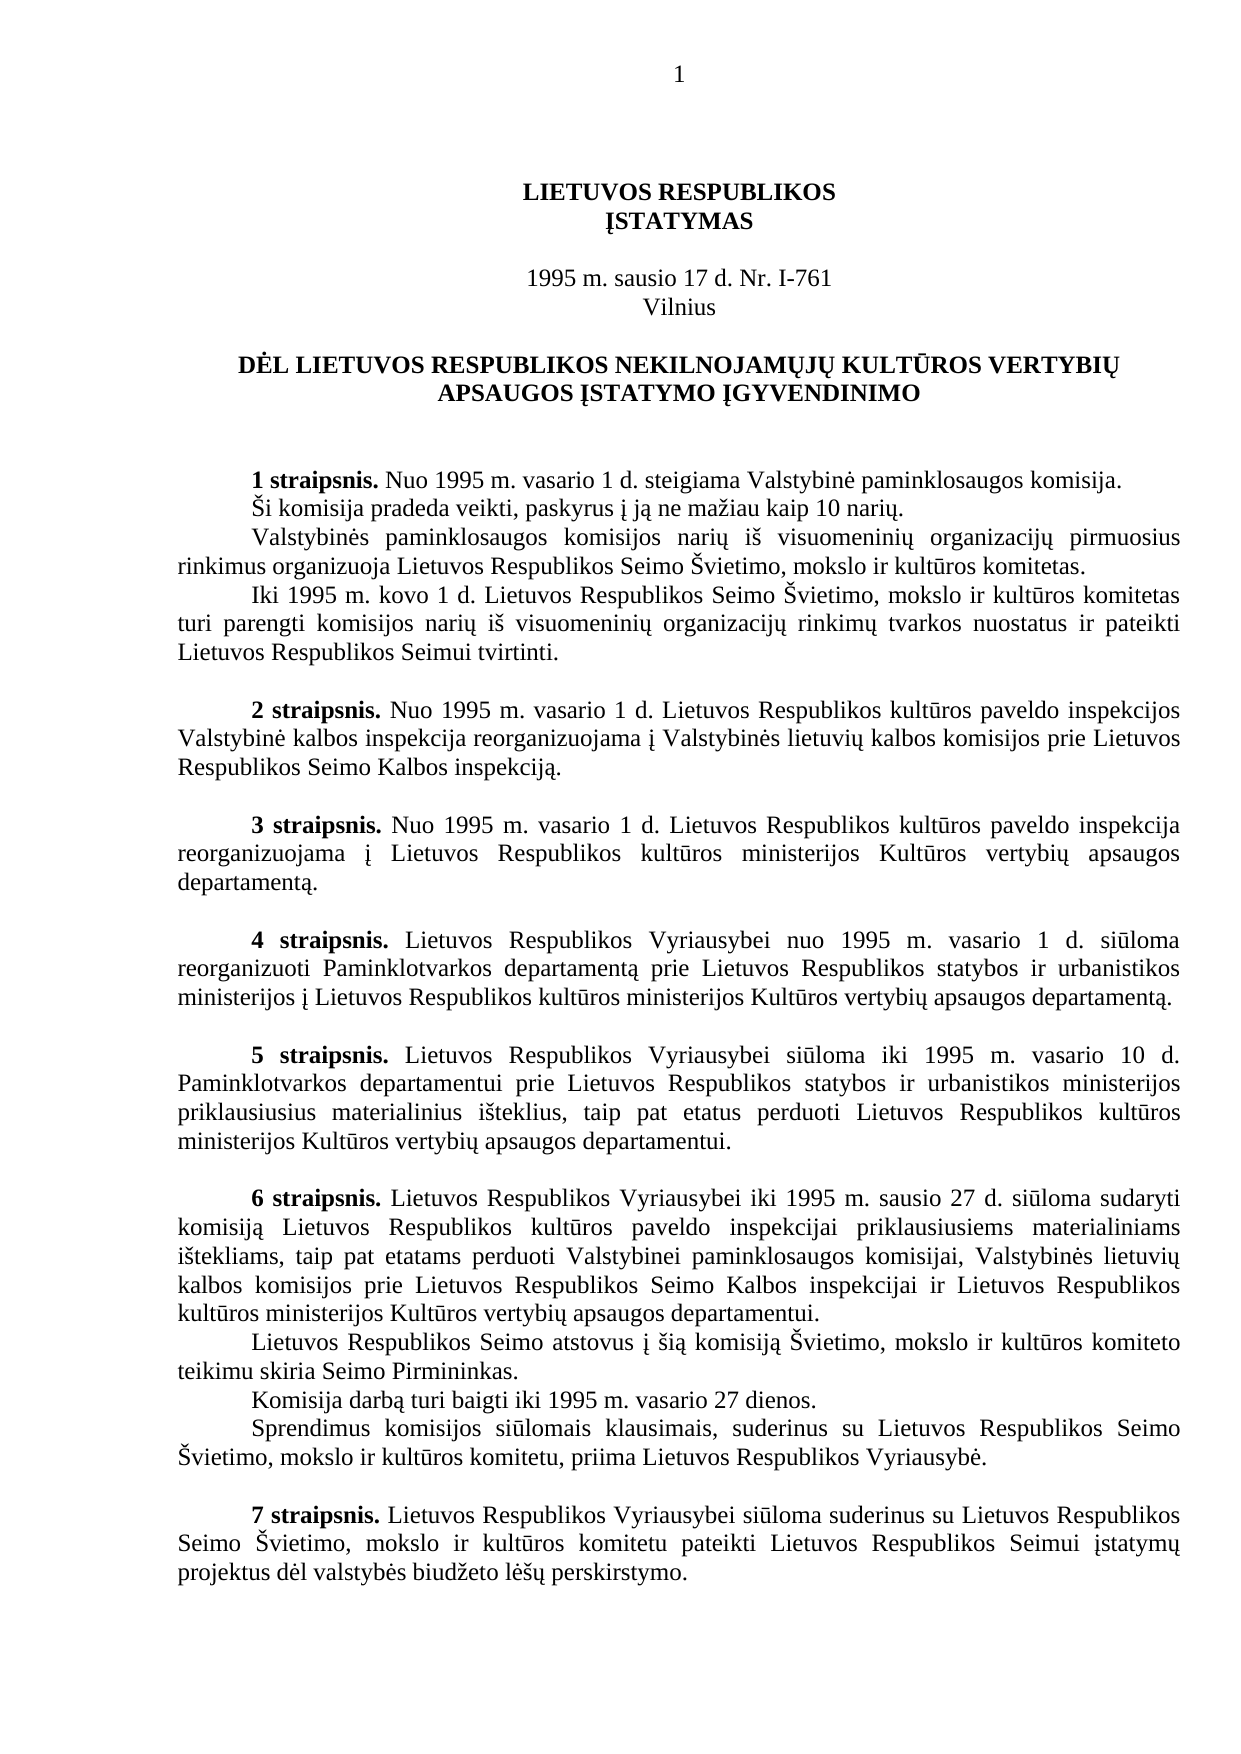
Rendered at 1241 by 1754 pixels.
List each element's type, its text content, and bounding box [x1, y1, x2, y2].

text Komisija darbą turi baigti iki 1995 m. vasario 27 dienos. [177, 1385, 1181, 1413]
text Iki 1995 m. kovo 1 d. Lietuvos Respublikos Seimo Švietimo, mokslo ir kultūros komitetas turi parengti komisijos narių iš visuomeninių organizacijų rinkimų tvarkos nuostatus ir pateikti Lietuvos Respublikos Seimui tvirtinti. [177, 580, 1181, 666]
text Valstybinės paminklosaugos komisijos narių iš visuomeninių organizacijų pirmuosius rinkimus organizuoja Lietuvos Respublikos Seimo Švietimo, mokslo ir kultūros komitetas. [177, 522, 1181, 580]
text ĮSTATYMAS [177, 206, 1181, 235]
text 1995 m. sausio 17 d. Nr. I-761 [177, 263, 1181, 292]
text 2 straipsnis. Nuo 1995 m. vasario 1 d. Lietuvos Respublikos kultūros paveldo inspekcijos Valstybinė kalbos inspekcija reorganizuojama į Valstybinės lietuvių kalbos komisijos prie Lietuvos Respublikos Seimo Kalbos inspekciją. [177, 695, 1181, 781]
text DĖL LIETUVOS RESPUBLIKOS NEKILNOJAMŲJŲ KULTŪROS VERTYBIŲ APSAUGOS ĮSTATYMO ĮGYVENDINIMO [177, 350, 1181, 407]
text Vilnius [177, 292, 1181, 321]
text 3 straipsnis. Nuo 1995 m. vasario 1 d. Lietuvos Respublikos kultūros paveldo inspekcija reorganizuojama į Lietuvos Respublikos kultūros ministerijos Kultūros vertybių apsaugos departamentą. [177, 810, 1181, 896]
text 5 straipsnis. Lietuvos Respublikos Vyriausybei siūloma iki 1995 m. vasario 10 d. Paminklotvarkos departamentui prie Lietuvos Respublikos statybos ir urbanistikos ministerijos priklausiusius materialinius išteklius, taip pat etatus perduoti Lietuvos Respublikos kultūros ministerijos Kultūros vertybių apsaugos departamentui. [177, 1040, 1181, 1155]
text Lietuvos Respublikos Seimo atstovus į šią komisiją Švietimo, mokslo ir kultūros komiteto teikimu skiria Seimo Pirmininkas. [177, 1327, 1181, 1385]
text Sprendimus komisijos siūlomais klausimais, suderinus su Lietuvos Respublikos Seimo Švietimo, mokslo ir kultūros komitetu, priima Lietuvos Respublikos Vyriausybė. [177, 1413, 1181, 1471]
text 7 straipsnis. Lietuvos Respublikos Vyriausybei siūloma suderinus su Lietuvos Respublikos Seimo Švietimo, mokslo ir kultūros komitetu pateikti Lietuvos Respublikos Seimui įstatymų projektus dėl valstybės biudžeto lėšų perskirstymo. [177, 1500, 1181, 1586]
text Ši komisija pradeda veikti, paskyrus į ją ne mažiau kaip 10 narių. [177, 493, 1181, 522]
text LIETUVOS RESPUBLIKOS [177, 177, 1181, 206]
text 4 straipsnis. Lietuvos Respublikos Vyriausybei nuo 1995 m. vasario 1 d. siūloma reorganizuoti Paminklotvarkos departamentą prie Lietuvos Respublikos statybos ir urbanistikos ministerijos į Lietuvos Respublikos kultūros ministerijos Kultūros vertybių apsaugos departamentą. [177, 925, 1181, 1011]
text 1 straipsnis. Nuo 1995 m. vasario 1 d. steigiama Valstybinė paminklosaugos komisija. [177, 465, 1181, 493]
text 6 straipsnis. Lietuvos Respublikos Vyriausybei iki 1995 m. sausio 27 d. siūloma sudaryti komisiją Lietuvos Respublikos kultūros paveldo inspekcijai priklausiusiems materialiniams ištekliams, taip pat etatams perduoti Valstybinei paminklosaugos komisijai, Valstybinės lietuvių kalbos komisijos prie Lietuvos Respublikos Seimo Kalbos inspekcijai ir Lietuvos Respublikos kultūros ministerijos Kultūros vertybių apsaugos departamentui. [177, 1183, 1181, 1327]
